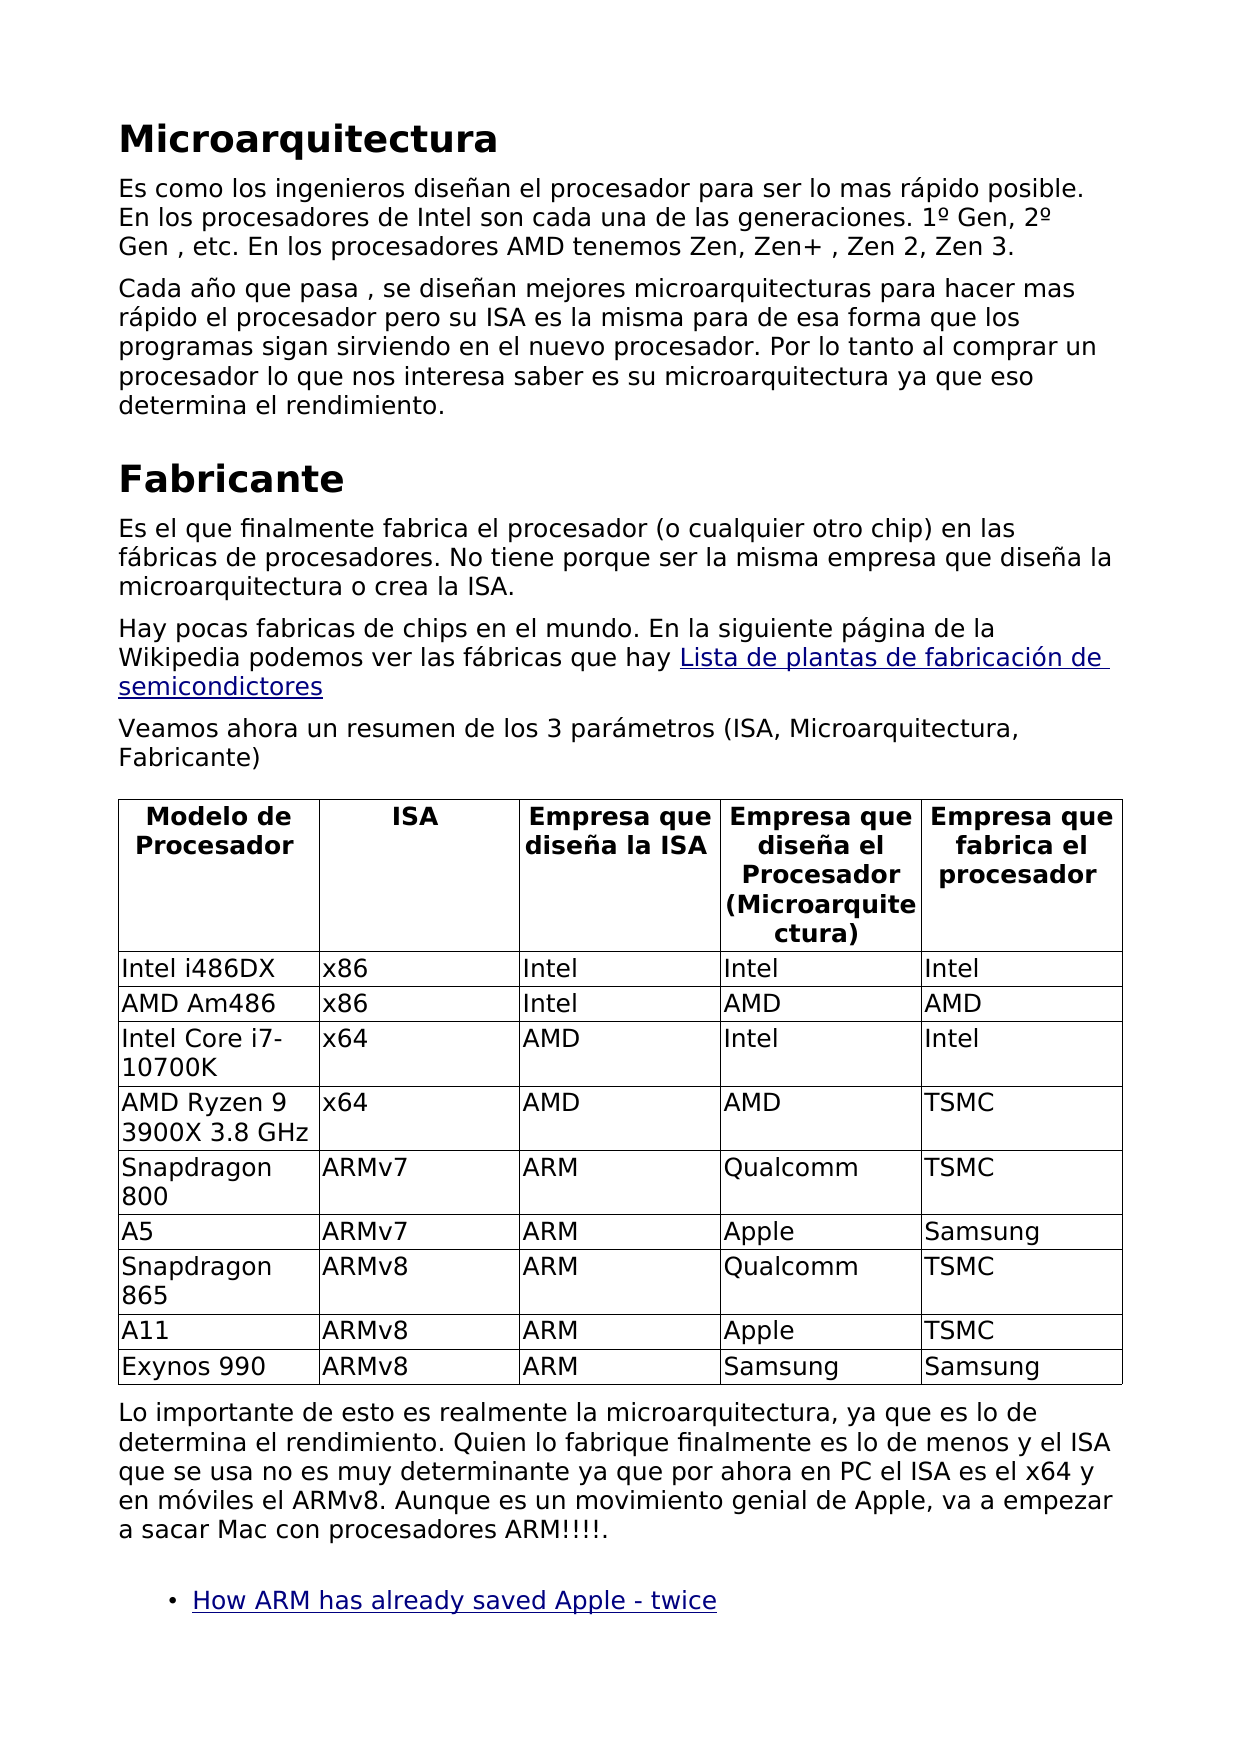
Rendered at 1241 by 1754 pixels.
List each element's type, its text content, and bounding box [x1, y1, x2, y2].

table_cell ARMv8 [320, 1250, 519, 1313]
table_header Empresa que diseña la ISA [520, 800, 720, 951]
text Hay pocas fabricas de chips en el mundo. En la siguiente página de la Wikipedia podemos ver las fábricas que hay Lista de plantas de fabricación de semicondictores [118, 614, 1122, 701]
table_cell x64 [320, 1087, 519, 1150]
table_cell TSMC [922, 1250, 1122, 1313]
table_cell Samsung [922, 1350, 1122, 1384]
table_cell Samsung [721, 1350, 921, 1384]
table_cell Intel [922, 1022, 1122, 1086]
table_cell ARMv7 [320, 1151, 519, 1214]
table_header ISA [320, 800, 519, 951]
table_cell Apple [721, 1215, 921, 1249]
table_cell AMD [922, 987, 1122, 1021]
table_cell AMD Ryzen 9 3900X 3.8 GHz [119, 1087, 319, 1150]
text Lo importante de esto es realmente la microarquitectura, ya que es lo de determina el rendimiento. Quien lo fabrique finalmente es lo de menos y el ISA que se usa no es muy determinante ya que por ahora en PC el ISA es el x64 y en móviles el ARMv8. Aunque es un movimiento genial de Apple, va a empezar a sacar Mac con procesadores ARM!!!!. [118, 1399, 1122, 1544]
table_header Modelo de Procesador [119, 800, 319, 951]
table_cell Samsung [922, 1215, 1122, 1249]
text Es como los ingenieros diseñan el procesador para ser lo mas rápido posible. En los procesadores de Intel son cada una de las generaciones. 1º Gen, 2º Gen , etc. En los procesadores AMD tenemos Zen, Zen+ , Zen 2, Zen 3. [118, 174, 1122, 262]
table_header Empresa que fabrica el procesador [922, 800, 1122, 951]
table_cell x64 [320, 1022, 519, 1086]
table_cell Qualcomm [721, 1250, 921, 1313]
subtitle Fabricante [118, 458, 1122, 501]
table_cell x86 [320, 952, 519, 986]
table_cell ARM [520, 1250, 720, 1313]
table_cell Exynos 990 [119, 1350, 319, 1384]
table_cell ARM [520, 1350, 720, 1384]
table_cell Intel [721, 1022, 921, 1086]
table_cell AMD [721, 1087, 921, 1150]
table_cell Qualcomm [721, 1151, 921, 1214]
table_header Empresa que diseña el Procesador (Microarquitectura) [721, 800, 921, 951]
table_cell ARM [520, 1215, 720, 1249]
table_cell x86 [320, 987, 519, 1021]
table_cell ARM [520, 1315, 720, 1349]
table_cell Intel i486DX [119, 952, 319, 986]
table_cell AMD Am486 [119, 987, 319, 1021]
table_cell Intel [721, 952, 921, 986]
table_cell Intel [520, 952, 720, 986]
table_cell A5 [119, 1215, 319, 1249]
text Veamos ahora un resumen de los 3 parámetros (ISA, Microarquitectura, Fabricante) [118, 714, 1122, 772]
table_cell ARM [520, 1151, 720, 1214]
subtitle Microarquitectura [118, 118, 1122, 162]
table_cell AMD [520, 1022, 720, 1086]
table_cell Apple [721, 1315, 921, 1349]
table_cell Intel [922, 952, 1122, 986]
table_cell A11 [119, 1315, 319, 1349]
table_cell ARMv8 [320, 1350, 519, 1384]
list How ARM has already saved Apple - twice [177, 1586, 1122, 1616]
text Es el que finalmente fabrica el procesador (o cualquier otro chip) en las fábricas de procesadores. No tiene porque ser la misma empresa que diseña la microarquitectura o crea la ISA. [118, 514, 1122, 601]
text Cada año que pasa , se diseñan mejores microarquitecturas para hacer mas rápido el procesador pero su ISA es la misma para de esa forma que los programas sigan sirviendo en el nuevo procesador. Por lo tanto al comprar un procesador lo que nos interesa saber es su microarquitectura ya que eso determina el rendimiento. [118, 274, 1122, 420]
table_cell TSMC [922, 1315, 1122, 1349]
table_cell Snapdragon 865 [119, 1250, 319, 1313]
table_cell Snapdragon 800 [119, 1151, 319, 1214]
table_cell Intel Core i7-10700K [119, 1022, 319, 1086]
table_cell Intel [520, 987, 720, 1021]
table_cell TSMC [922, 1151, 1122, 1214]
table_cell ARMv7 [320, 1215, 519, 1249]
table_cell ARMv8 [320, 1315, 519, 1349]
table_cell AMD [721, 987, 921, 1021]
table_cell AMD [520, 1087, 720, 1150]
table_cell TSMC [922, 1087, 1122, 1150]
